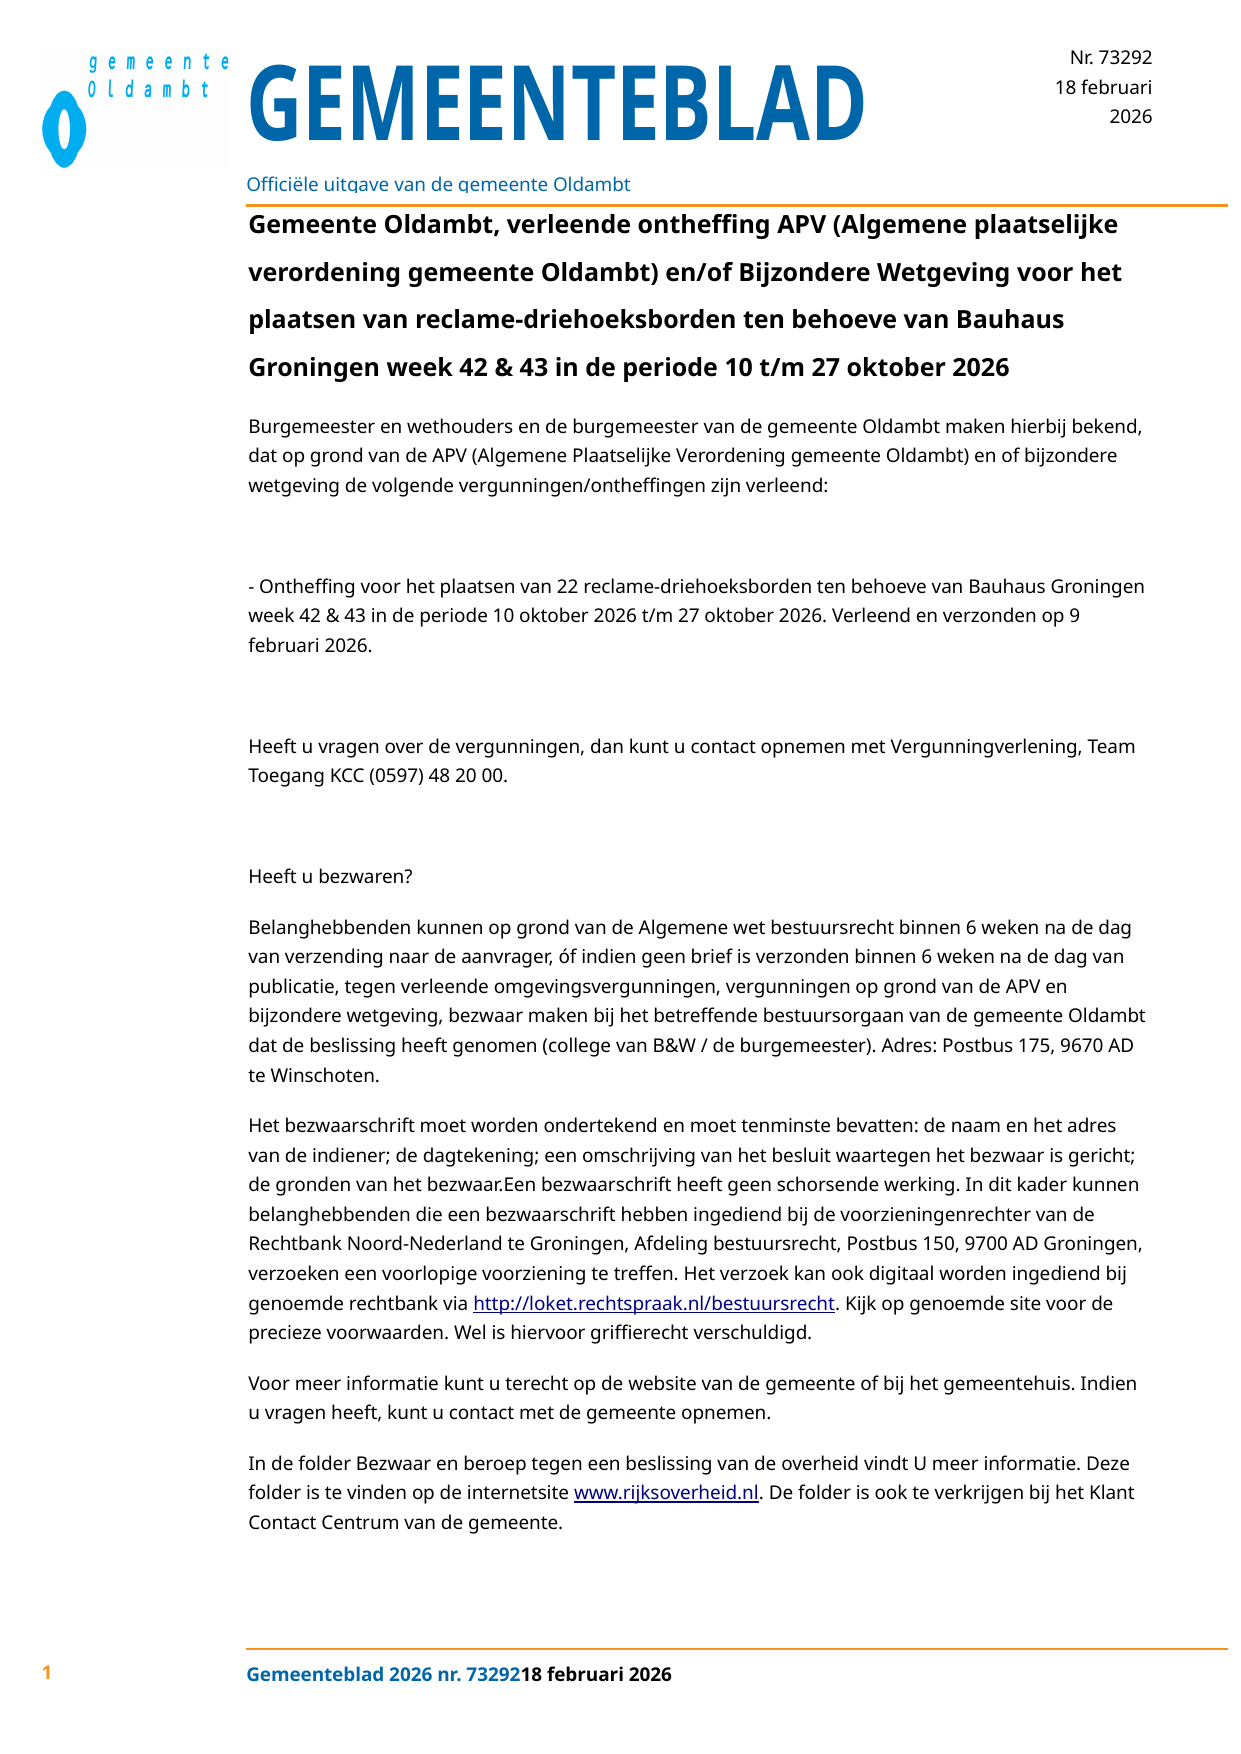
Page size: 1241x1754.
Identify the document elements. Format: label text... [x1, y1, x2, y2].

text Gemeente Oldambt, verleende ontheffing APV (Algemene plaatselijke verordening gemeente Oldambt) en/of Bijzondere Wetgeving voor het plaatsen van reclame-driehoeksborden ten behoeve van Bauhaus Groningen week 42 & 43 in de periode 10 t/m 27 oktober 2026 [248, 207, 1152, 384]
text In de folder Bezwaar en beroep tegen een beslissing van de overheid vindt U meer informatie. Deze folder is te vinden op de internetsite www.rijksoverheid.nl. De folder is ook te verkrijgen bij het Klant Contact Centrum van de gemeente. [248, 1450, 1152, 1535]
text Voor meer informatie kunt u terecht op de website van de gemeente of bij het gemeentehuis. Indien u vragen heeft, kunt u contact met de gemeente opnemen. [248, 1370, 1152, 1425]
text Heeft u bezwaren? [248, 863, 1152, 889]
text - Ontheffing voor het plaatsen van 22 reclame-driehoeksborden ten behoeve van Bauhaus Groningen week 42 & 43 in de periode 10 oktober 2026 t/m 27 oktober 2026. Verleend en verzonden op 9 februari 2026. [248, 573, 1152, 658]
picture [41, 47, 231, 172]
text Belanghebbenden kunnen op grond van de Algemene wet bestuursrecht binnen 6 weken na de dag van verzending naar de aanvrager, óf indien geen brief is verzonden binnen 6 weken na de dag van publicatie, tegen verleende omgevingsvergunningen, vergunningen op grond van de APV en bijzondere wetgeving, bezwaar maken bij het betreffende bestuursorgaan van de gemeente Oldambt dat de beslissing heeft genomen (college van B&W / de burgemeester). Adres: Postbus 175, 9670 AD te Winschoten. [248, 914, 1152, 1088]
text Heeft u vragen over de vergunningen, dan kunt u contact opnemen met Vergunningverlening, Team Toegang KCC (0597) 48 20 00. [248, 733, 1152, 788]
text Het bezwaarschrift moet worden ondertekend en moet tenminste bevatten: de naam en het adres van de indiener; de dagtekening; een omschrijving van het besluit waartegen het bezwaar is gericht; de gronden van het bezwaar.Een bezwaarschrift heeft geen schorsende werking. In dit kader kunnen belanghebbenden die een bezwaarschrift hebben ingediend bij de voorzieningenrechter van de Rechtbank Noord-Nederland te Groningen, Afdeling bestuursrecht, Postbus 150, 9700 AD Groningen, verzoeken een voorlopige voorziening te treffen. Het verzoek kan ook digitaal worden ingediend bij genoemde rechtbank via http://loket.rechtspraak.nl/bestuursrecht. Kijk op genoemde site voor de precieze voorwaarden. Wel is hiervoor griffierecht verschuldigd. [248, 1112, 1152, 1345]
text Burgemeester en wethouders en de burgemeester van de gemeente Oldambt maken hierbij bekend, dat op grond van de APV (Algemene Plaatselijke Verordening gemeente Oldambt) en of bijzondere wetgeving de volgende vergunningen/ontheffingen zijn verleend: [248, 413, 1152, 498]
